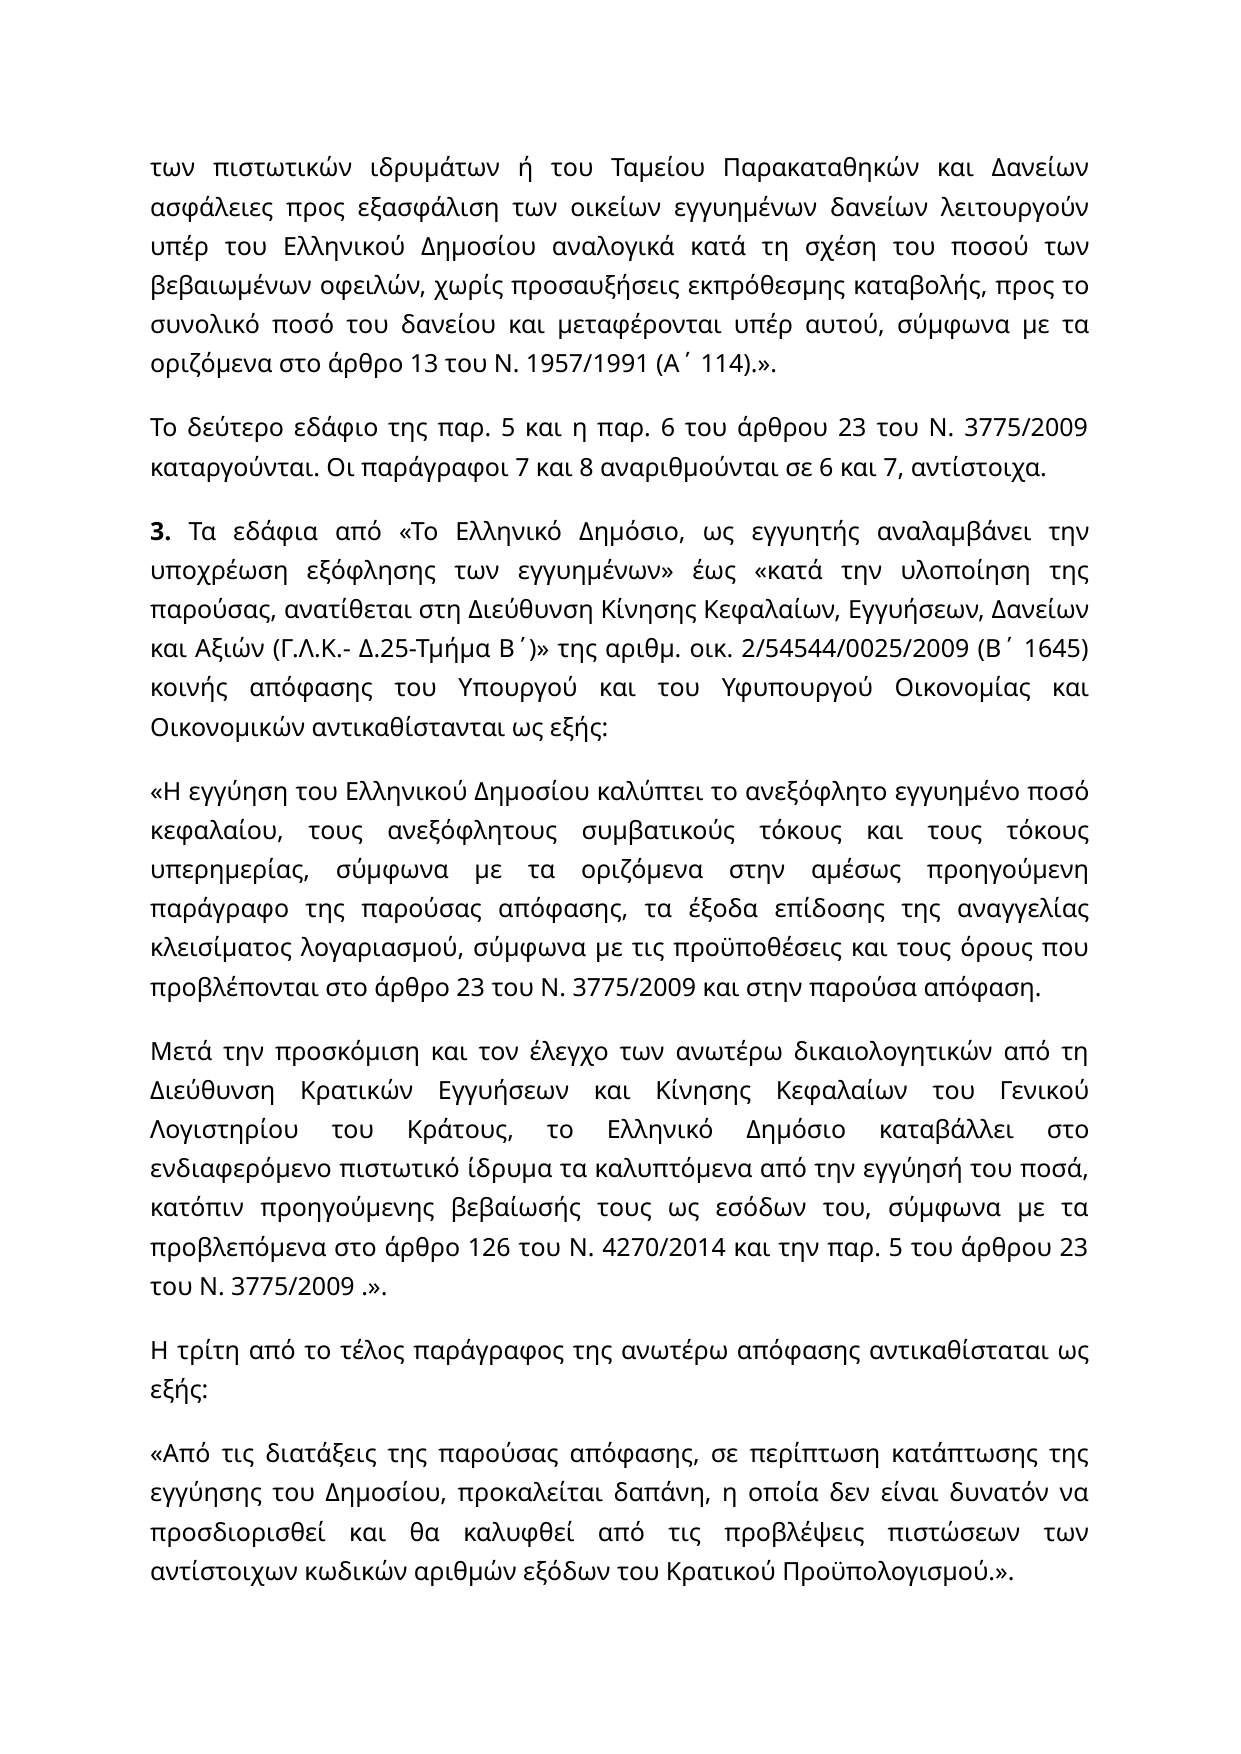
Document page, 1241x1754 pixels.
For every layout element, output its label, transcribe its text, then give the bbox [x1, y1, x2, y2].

text Το δεύτερο εδάφιο της παρ. 5 και η παρ. 6 του άρθρου 23 του Ν. 3775/2009 καταργούνται. Οι παράγραφοι 7 και 8 αναριθμούνται σε 6 και 7, αντίστοιχα. [150, 410, 1090, 483]
text Μετά την προσκόμιση και τον έλεγχο των ανωτέρω δικαιολογητικών από τη Διεύθυνση Κρατικών Εγγυήσεων και Κίνησης Κεφαλαίων του Γενικού Λογιστηρίου του Κράτους, το Ελληνικό Δημόσιο καταβάλλει στο ενδιαφερόμενο πιστωτικό ίδρυμα τα καλυπτόμενα από την εγγύησή του ποσά, κατόπιν προηγούμενης βεβαίωσής τους ως εσόδων του, σύμφωνα με τα προβλεπόμενα στο άρθρο 126 του Ν. 4270/2014 και την παρ. 5 του άρθρου 23 του Ν. 3775/2009 .». [150, 1033, 1090, 1302]
text «Η εγγύηση του Ελληνικού Δημοσίου καλύπτει το ανεξόφλητο εγγυημένο ποσό κεφαλαίου, τους ανεξόφλητους συμβατικούς τόκους και τους τόκους υπερημερίας, σύμφωνα με τα οριζόμενα στην αμέσως προηγούμενη παράγραφο της παρούσας απόφασης, τα έξοδα επίδοσης της αναγγελίας κλεισίματος λογαριασμού, σύμφωνα με τις προϋποθέσεις και τους όρους που προβλέπονται στο άρθρο 23 του Ν. 3775/2009 και στην παρούσα απόφαση. [150, 773, 1090, 1003]
text των πιστωτικών ιδρυμάτων ή του Ταμείου Παρακαταθηκών και Δανείων ασφάλειες προς εξασφάλιση των οικείων εγγυημένων δανείων λειτουργούν υπέρ του Ελληνικού Δημοσίου αναλογικά κατά τη σχέση του ποσού των βεβαιωμένων οφειλών, χωρίς προσαυξήσεις εκπρόθεσμης καταβολής, προς το συνολικό ποσό του δανείου και μεταφέρονται υπέρ αυτού, σύμφωνα με τα οριζόμενα στο άρθρο 13 του Ν. 1957/1991 (Α΄ 114).». [150, 150, 1090, 380]
text Η τρίτη από το τέλος παράγραφος της ανωτέρω απόφασης αντικαθίσταται ως εξής: [150, 1332, 1090, 1406]
text 3. Τα εδάφια από «Το Ελληνικό Δημόσιο, ως εγγυητής αναλαμβάνει την υποχρέωση εξόφλησης των εγγυημένων» έως «κατά την υλοποίηση της παρούσας, ανατίθεται στη Διεύθυνση Κίνησης Κεφαλαίων, Εγγυήσεων, Δανείων και Αξιών (Γ.Λ.Κ.- Δ.25-Τμήμα Β΄)» της αριθμ. οικ. 2/54544/0025/2009 (Β΄ 1645) κοινής απόφασης του Υπουργού και του Υφυπουργού Οικονομίας και Οικονομικών αντικαθίστανται ως εξής: [150, 513, 1090, 743]
text «Από τις διατάξεις της παρούσας απόφασης, σε περίπτωση κατάπτωσης της εγγύησης του Δημοσίου, προκαλείται δαπάνη, η οποία δεν είναι δυνατόν να προσδιορισθεί και θα καλυφθεί από τις προβλέψεις πιστώσεων των αντίστοιχων κωδικών αριθμών εξόδων του Κρατικού Προϋπολογισμού.». [150, 1436, 1090, 1587]
